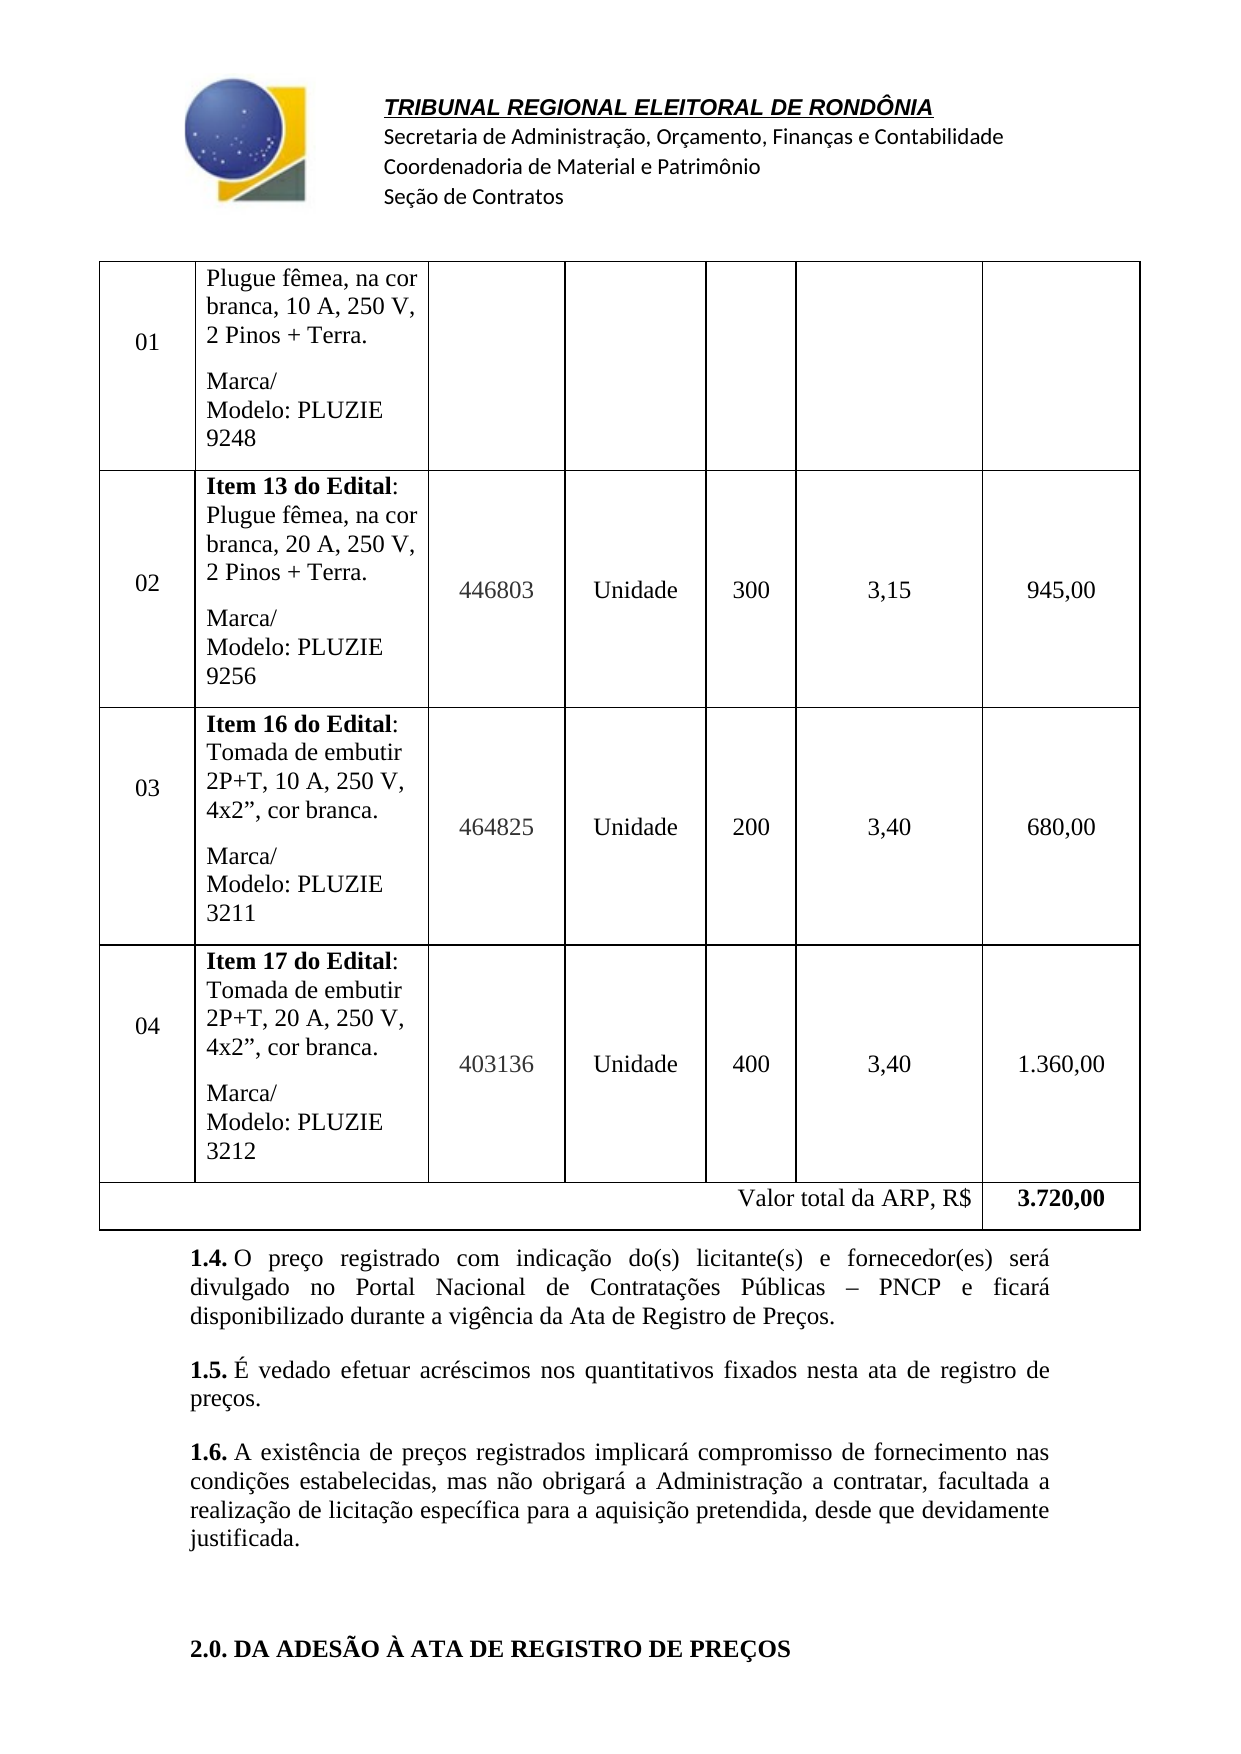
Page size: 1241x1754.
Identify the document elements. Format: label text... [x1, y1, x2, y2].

table_cell 04 [100, 946, 194, 1182]
table_cell Unidade [566, 708, 705, 944]
text 1.6. A existência de preços registrados implicará compromisso de fornecimento nas condições estabelecidas, mas não obrigará a Administração a contratar, facultada a realização de licitação específica para a aquisição pretendida, desde que devidamente justificada. [190, 1437, 1051, 1552]
table_cell Item 16 do Edital: Tomada de embutir 2P+T, 10 A, 250 V, 4x2”, cor branca. Marca/ Modelo: PLUZIE 3211 [196, 708, 428, 944]
table_cell 02 [100, 471, 194, 707]
table_cell 464825 [429, 708, 564, 944]
table_cell 945,00 [983, 471, 1139, 707]
table_cell Item 13 do Edital: Plugue fêmea, na cor branca, 20 A, 250 V, 2 Pinos + Terra. Marca/ Modelo: PLUZIE 9256 [196, 471, 428, 707]
table_cell [707, 262, 795, 469]
table_cell [429, 262, 564, 469]
text 1.5. É vedado efetuar acréscimos nos quantitativos fixados nesta ata de registro de preços. [190, 1355, 1051, 1412]
table_cell Unidade [566, 946, 705, 1182]
table_cell Valor total da ARP, R$ [100, 1183, 982, 1229]
table_cell 01 [100, 262, 195, 469]
table_cell 400 [707, 946, 795, 1182]
table_cell 680,00 [983, 708, 1139, 944]
text 1.4. O preço registrado com indicação do(s) licitante(s) e fornecedor(es) será divulgado no Portal Nacional de Contratações Públicas – PNCP e ficará disponibilizado durante a vigência da Ata de Registro de Preços. [190, 1243, 1051, 1330]
table_cell 403136 [429, 946, 564, 1182]
table_cell 300 [707, 471, 795, 707]
table_cell 200 [707, 708, 795, 944]
text 2.0. DA ADESÃO À ATA DE REGISTRO DE PREÇOS [190, 1634, 1051, 1663]
table_cell Plugue fêmea, na cor branca, 10 A, 250 V, 2 Pinos + Terra. Marca/ Modelo: PLUZIE 9248 [196, 262, 428, 469]
table_cell 1.360,00 [983, 946, 1139, 1182]
table_cell 446803 [429, 471, 564, 707]
table_cell 3,40 [797, 708, 982, 944]
table_cell Item 17 do Edital: Tomada de embutir 2P+T, 20 A, 250 V, 4x2”, cor branca. Marca/ Modelo: PLUZIE 3212 [196, 946, 428, 1182]
table_cell [566, 262, 705, 469]
table_cell [983, 262, 1139, 469]
table_cell 3.720,00 [983, 1183, 1139, 1229]
table_cell 3,15 [797, 471, 982, 707]
table_cell 3,40 [797, 946, 982, 1182]
table_cell Unidade [566, 471, 705, 707]
table_cell [797, 262, 982, 469]
table_cell 03 [100, 708, 194, 944]
